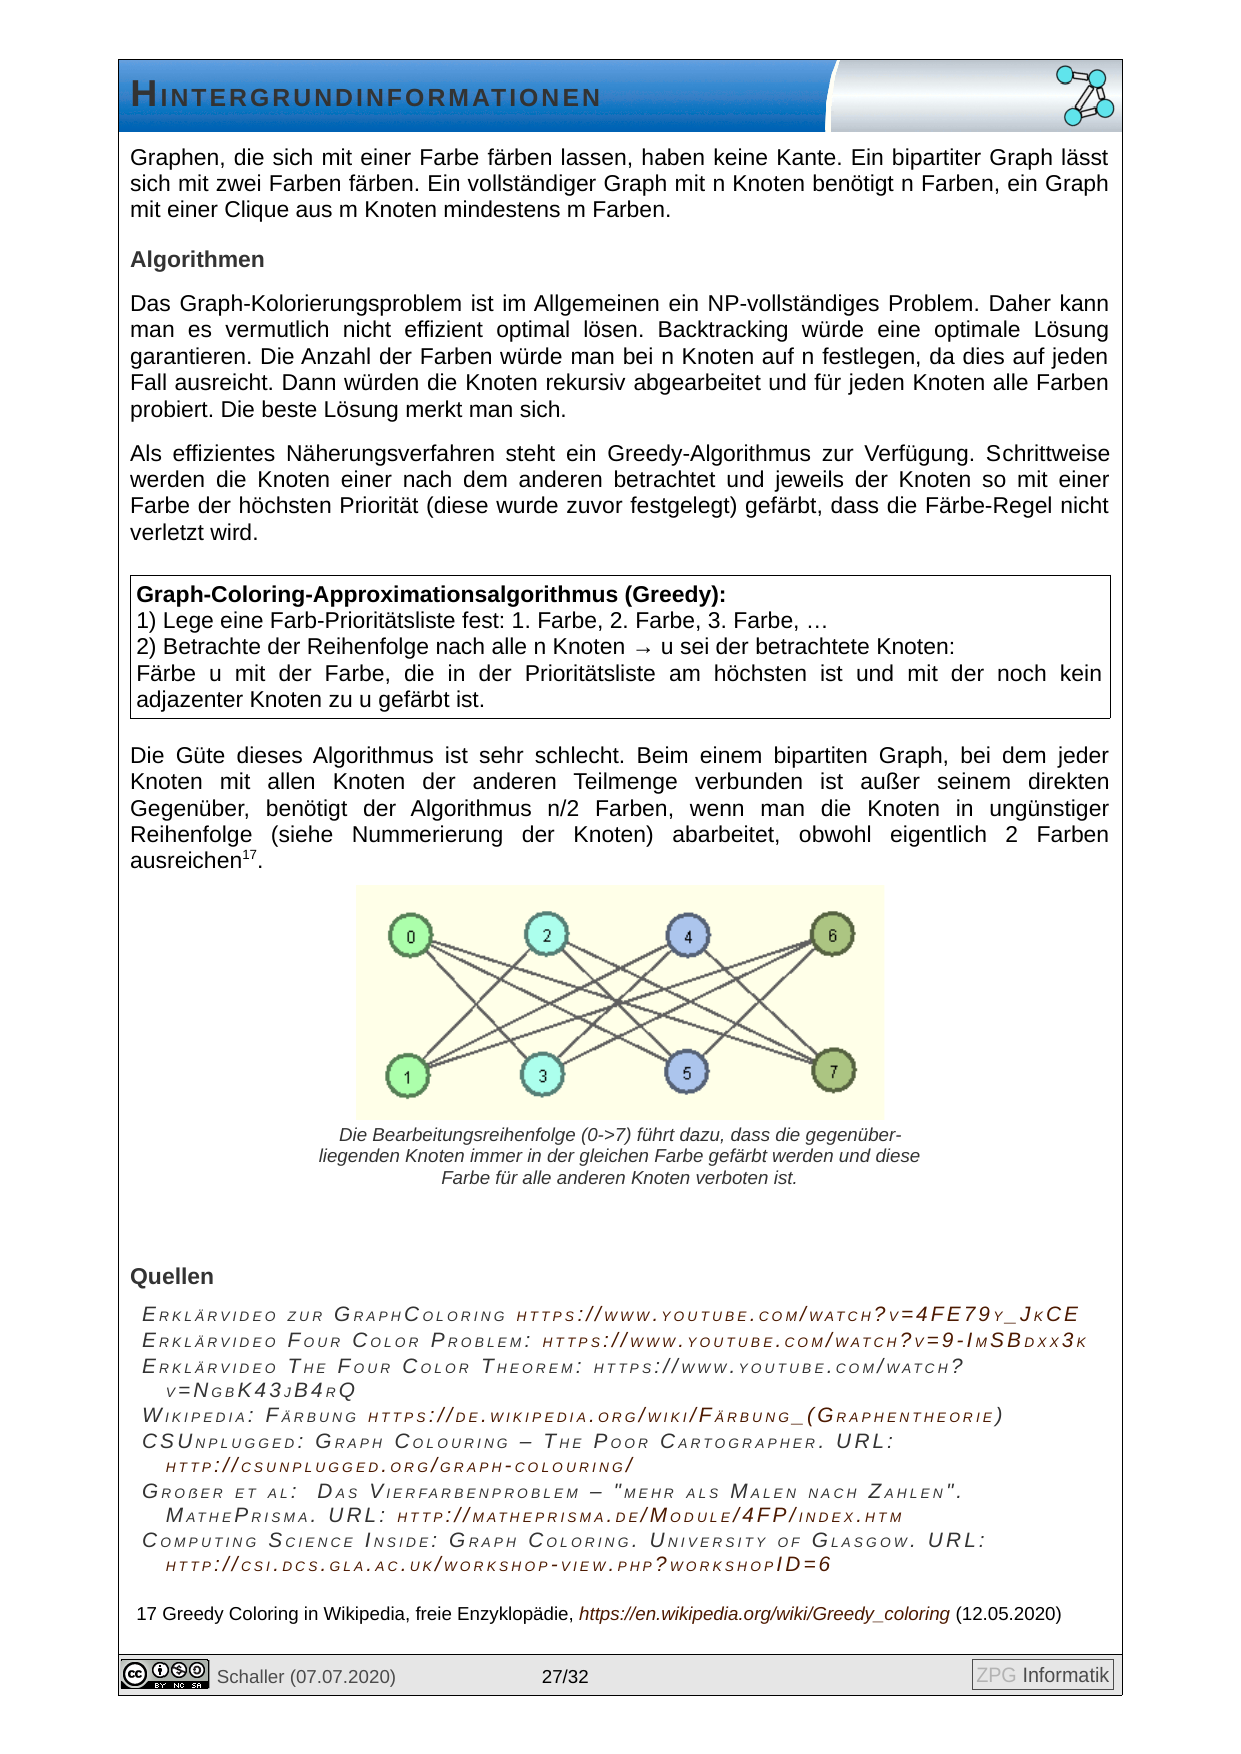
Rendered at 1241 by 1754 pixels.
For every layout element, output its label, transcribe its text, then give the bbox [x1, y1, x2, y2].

text Computing Science Inside: Graph Coloring. University of Glasgow. URL: http://csi.dcs.gla.ac.uk/workshop-view.php?workshopID=6 [142, 1528, 1122, 1576]
text Quellen [130, 1263, 1110, 1289]
text Wikipedia: Färbung https://de.wikipedia.org/wiki/Färbung_(Graphentheorie) [142, 1403, 1122, 1427]
text Graphen, die sich mit einer Farbe färben lassen, haben keine Kante. Ein bipartiter Graph lässt sich mit zwei Farben färben. Ein vollständiger Graph mit n Knoten benötigt n Farben, ein Graph mit einer Clique aus m Knoten mindestens m Farben. [130, 143, 1110, 222]
text CSUnplugged: Graph Colouring – The Poor Cartographer. URL: http://csunplugged.org/graph-colouring/ [142, 1429, 1122, 1477]
text 2) Betrachte der Reihenfolge nach alle n Knoten → u sei der betrachtete Knoten: Färbe u mit der Farbe, die in der Prioritätsliste am höchsten ist und mit der noch kein adjazenter Knoten zu u gefärbt ist. [131, 627, 1110, 718]
text Erklärvideo Four Color Problem: https://www.youtube.com/watch?v=9-ImSBdxx3k [142, 1328, 1122, 1352]
text 1) Lege eine Farb-Prioritätsliste fest: 1. Farbe, 2. Farbe, 3. Farbe, … [131, 601, 1110, 627]
text Erklärvideo The Four Color Theorem: https://www.youtube.com/watch?v=NgbK43jB4rQ [142, 1353, 1122, 1401]
text Erklärvideo zur GraphColoring https://www.youtube.com/watch?v=4FE79y_JkCE [142, 1302, 1122, 1326]
text Graph-Coloring-Approximationsalgorithmus (Greedy): [131, 576, 1110, 601]
picture [120, 1659, 210, 1689]
text Das Graph-Kolorierungsproblem ist im Allgemeinen ein NP-vollständiges Problem. Daher kann man es vermutlich nicht effizient optimal lösen. Backtracking würde eine optimale Lösung garantieren. Die Anzahl der Farben würde man bei n Knoten auf n festlegen, da dies auf jeden Fall ausreicht. Dann würden die Knoten rekursiv abgearbeitet und für jeden Knoten alle Farben probiert. Die beste Lösung merkt man sich. [130, 290, 1110, 422]
text Als effizientes Näherungsverfahren steht ein Greedy-Algorithmus zur Verfügung. Schrittweise werden die Knoten einer nach dem anderen betrachtet und jeweils der Knoten so mit einer Farbe der höchsten Priorität (diese wurde zuvor festgelegt) gefärbt, dass die Färbe-Regel nicht verletzt wird. [130, 439, 1110, 545]
text Die Bearbeitungsreihenfolge (0->7) führt dazu, dass die gegenüber­liegenden Knoten immer in der gleichen Farbe gefärbt werden und diese Farbe für alle anderen Knoten verboten ist. [304, 1123, 937, 1188]
text Großer et al: Das Vierfarbenproblem – "mehr als Malen nach Zahlen". MathePrisma. URL: http://matheprisma.de/Module/4FP/index.htm [142, 1479, 1122, 1527]
picture [356, 885, 885, 1120]
text Algorithmen [130, 246, 1110, 272]
text Die Güte dieses Algorithmus ist sehr schlecht. Beim einem bipartiten Graph, bei dem jeder Knoten mit allen Knoten der anderen Teilmenge verbunden ist außer seinem direkten Gegenüber, benötigt der Algorithmus n/2 Farben, wenn man die Knoten in ungünstiger Reihenfolge (siehe Nummerierung der Knoten) abarbeitet, obwohl eigentlich 2 Farben ausreichen. [130, 742, 1110, 874]
text Greedy Coloring in Wikipedia, freie Enzyklopädie, https://en.wikipedia.org/wiki/Greedy_coloring (12.05.2020) [136, 1603, 1110, 1624]
picture [119, 60, 1122, 132]
